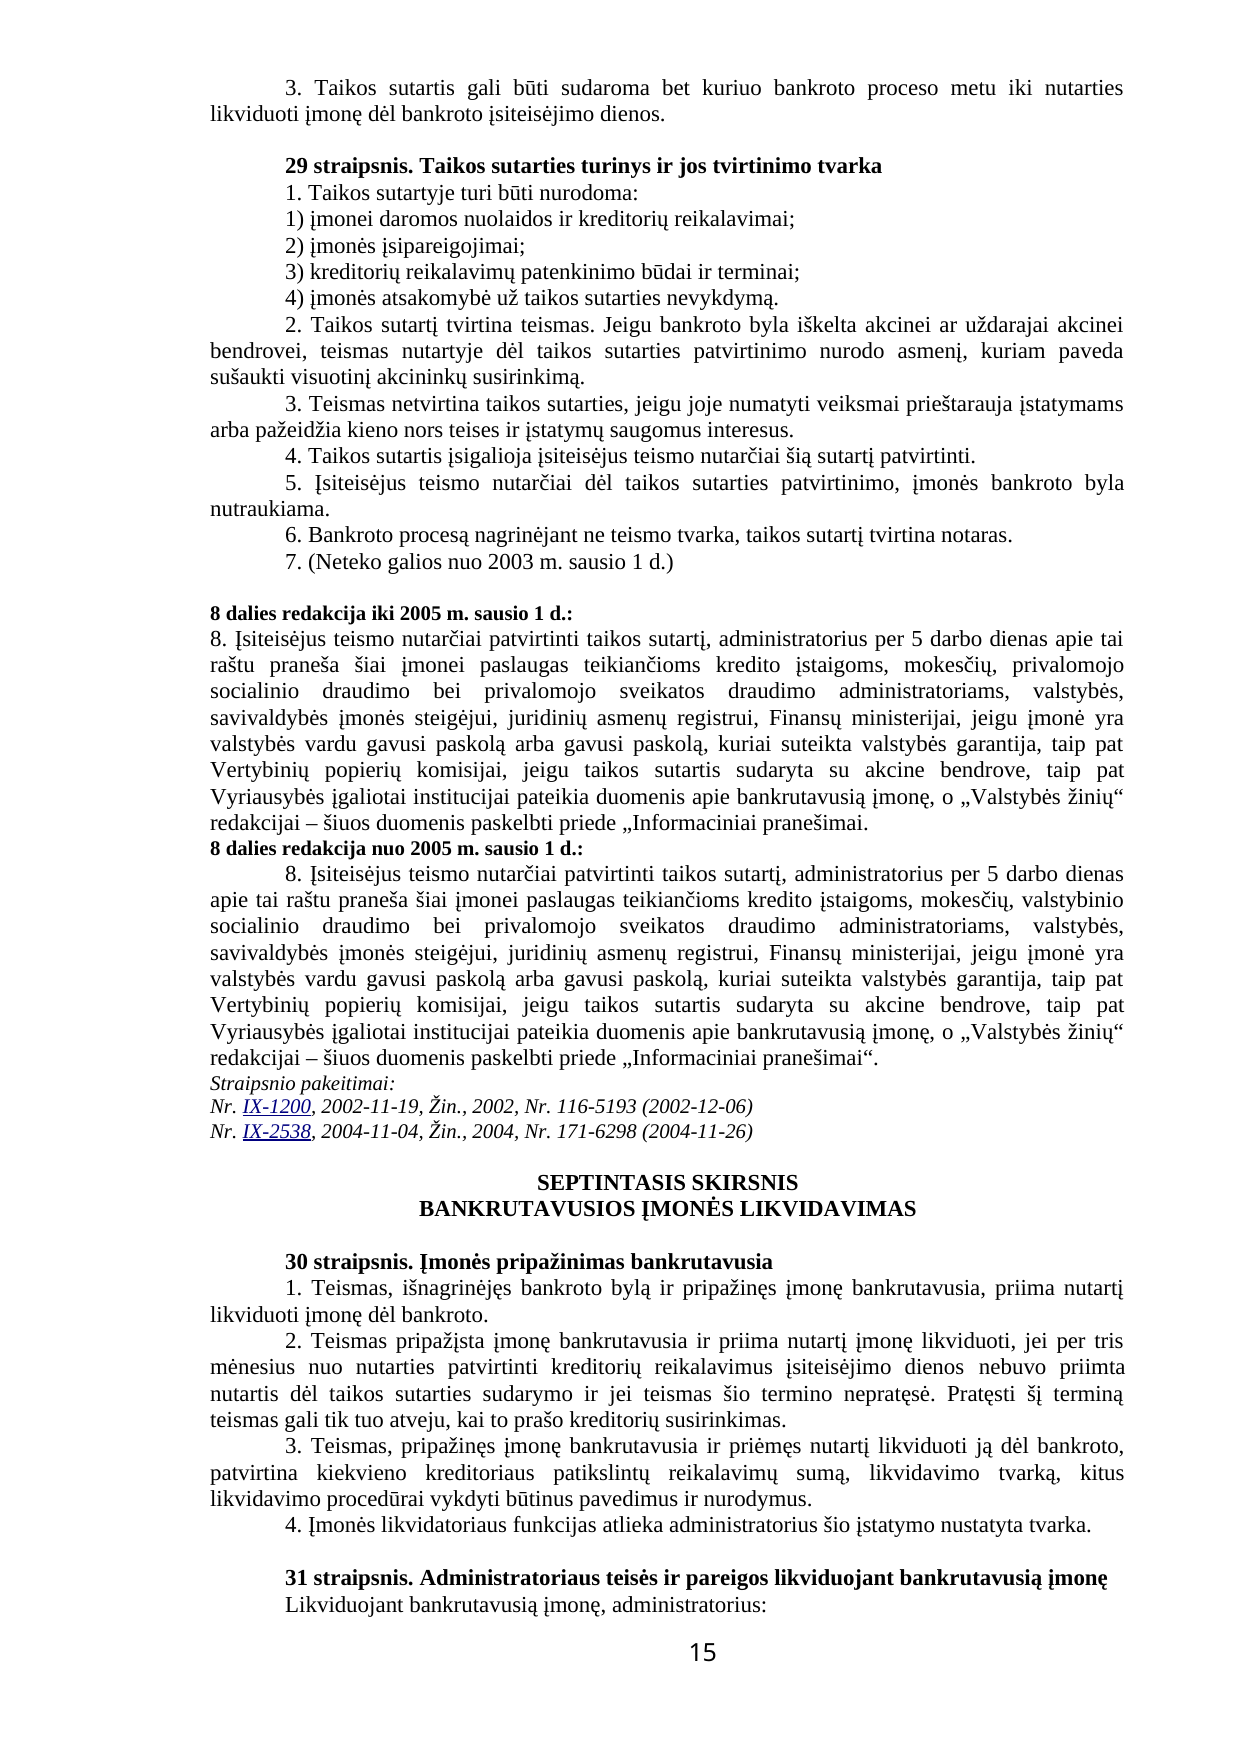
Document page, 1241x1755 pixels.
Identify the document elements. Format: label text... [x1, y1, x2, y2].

text 2. Taikos sutartį tvirtina teismas. Jeigu bankroto byla iškelta akcinei ar uždarajai akcinei bendrovei, teismas nutartyje dėl taikos sutarties patvirtinimo nurodo asmenį, kuriam paveda sušaukti visuotinį akcininkų susirinkimą. [210, 311, 1126, 390]
subtitle SEPTINTASIS SKIRSNIS [210, 1169, 1126, 1195]
subtitle 30 straipsnis. Įmonės pripažinimas bankrutavusia [210, 1248, 1126, 1274]
subtitle 4. Įmonės likvidatoriaus funkcijas atlieka administratorius šio įstatymo nustatyta tvarka. [210, 1512, 1126, 1538]
text Nr. IX-2538, 2004-11-04, Žin., 2004, Nr. 171-6298 (2004-11-26) [210, 1118, 1120, 1143]
text 8. Įsiteisėjus teismo nutarčiai patvirtinti taikos sutartį, administratorius per 5 darbo dienas apie tai raštu praneša šiai įmonei paslaugas teikiančioms kredito įstaigoms, mokesčių, privalomojo socialinio draudimo bei privalomojo sveikatos draudimo administratoriams, valstybės, savivaldybės įmonės steigėjui, juridinių asmenų registrui, Finansų ministerijai, jeigu įmonė yra valstybės vardu gavusi paskolą arba gavusi paskolą, kuriai suteikta valstybės garantija, taip pat Vertybinių popierių komisijai, jeigu taikos sutartis sudaryta su akcine bendrove, taip pat Vyriausybės įgaliotai institucijai pateikia duomenis apie bankrutavusią įmonę, o „Valstybės žinių“ redakcijai – šiuos duomenis paskelbti priede „Informaciniai pranešimai. [210, 625, 1126, 836]
text 3. Teismas netvirtina taikos sutarties, jeigu joje numatyti veiksmai prieštarauja įstatymams arba pažeidžia kieno nors teises ir įstatymų saugomus interesus. [210, 390, 1126, 442]
text 8 dalies redakcija nuo 2005 m. sausio 1 d.: [210, 836, 1126, 859]
text Nr. IX-1200, 2002-11-19, Žin., 2002, Nr. 116-5193 (2002-12-06) [210, 1094, 1126, 1118]
text 4. Taikos sutartis įsigalioja įsiteisėjus teismo nutarčiai šią sutartį patvirtinti. [210, 442, 1126, 469]
text 4) įmonės atsakomybė už taikos sutarties nevykdymą. [210, 284, 1126, 311]
text 1) įmonei daromos nuolaidos ir kreditorių reikalavimai; [210, 205, 1126, 232]
text 2) įmonės įsipareigojimai; [210, 232, 1126, 258]
text 2. Teismas pripažįsta įmonę bankrutavusia ir priima nutartį įmonę likviduoti, jei per tris mėnesius nuo nutarties patvirtinti kreditorių reikalavimus įsiteisėjimo dienos nebuvo priimta nutartis dėl taikos sutarties sudarymo ir jei teismas šio termino nepratęsė. Pratęsti šį terminą teismas gali tik tuo atveju, kai to prašo kreditorių susirinkimas. [210, 1327, 1126, 1432]
text 7. (Neteko galios nuo 2003 m. sausio 1 d.) [210, 548, 1126, 574]
subtitle 31 straipsnis. Administratoriaus teisės ir pareigos likviduojant bankrutavusią įmonę [285, 1564, 1126, 1591]
text 3. Taikos sutartis gali būti sudaroma bet kuriuo bankroto proceso metu iki nutarties likviduoti įmonę dėl bankroto įsiteisėjimo dienos. [210, 73, 1126, 126]
text 5. Įsiteisėjus teismo nutarčiai dėl taikos sutarties patvirtinimo, įmonės bankroto byla nutraukiama. [210, 469, 1126, 522]
text 3) kreditorių reikalavimų patenkinimo būdai ir terminai; [210, 258, 1126, 284]
text 1. Teismas, išnagrinėjęs bankroto bylą ir pripažinęs įmonę bankrutavusia, priima nutartį likviduoti įmonę dėl bankroto. [210, 1274, 1126, 1327]
text 8. Įsiteisėjus teismo nutarčiai patvirtinti taikos sutartį, administratorius per 5 darbo dienas apie tai raštu praneša šiai įmonei paslaugas teikiančioms kredito įstaigoms, mokesčių, valstybinio socialinio draudimo bei privalomojo sveikatos draudimo administratoriams, valstybės, savivaldybės įmonės steigėjui, juridinių asmenų registrui, Finansų ministerijai, jeigu įmonė yra valstybės vardu gavusi paskolą arba gavusi paskolą, kuriai suteikta valstybės garantija, taip pat Vertybinių popierių komisijai, jeigu taikos sutartis sudaryta su akcine bendrove, taip pat Vyriausybės įgaliotai institucijai pateikia duomenis apie bankrutavusią įmonę, o „Valstybės žinių“ redakcijai – šiuos duomenis paskelbti priede „Informaciniai pranešimai“. [210, 859, 1126, 1070]
subtitle 29 straipsnis. Taikos sutarties turinys ir jos tvirtinimo tvarka [210, 153, 1126, 179]
text 3. Teismas, pripažinęs įmonę bankrutavusia ir priėmęs nutartį likviduoti ją dėl bankroto, patvirtina kiekvieno kreditoriaus patikslintų reikalavimų sumą, likvidavimo tvarką, kitus likvidavimo procedūrai vykdyti būtinus pavedimus ir nurodymus. [210, 1432, 1126, 1512]
text Likviduojant bankrutavusią įmonę, administratorius: [210, 1591, 1126, 1617]
text 8 dalies redakcija iki 2005 m. sausio 1 d.: [210, 601, 1126, 625]
text 1. Taikos sutartyje turi būti nurodoma: [210, 179, 1126, 205]
subtitle BANKRUTAVUSIOS ĮMONĖS LIKVIDAVIMAS [210, 1195, 1126, 1222]
text Straipsnio pakeitimai: [210, 1070, 1126, 1094]
text 6. Bankroto procesą nagrinėjant ne teismo tvarka, taikos sutartį tvirtina notaras. [210, 522, 1126, 548]
